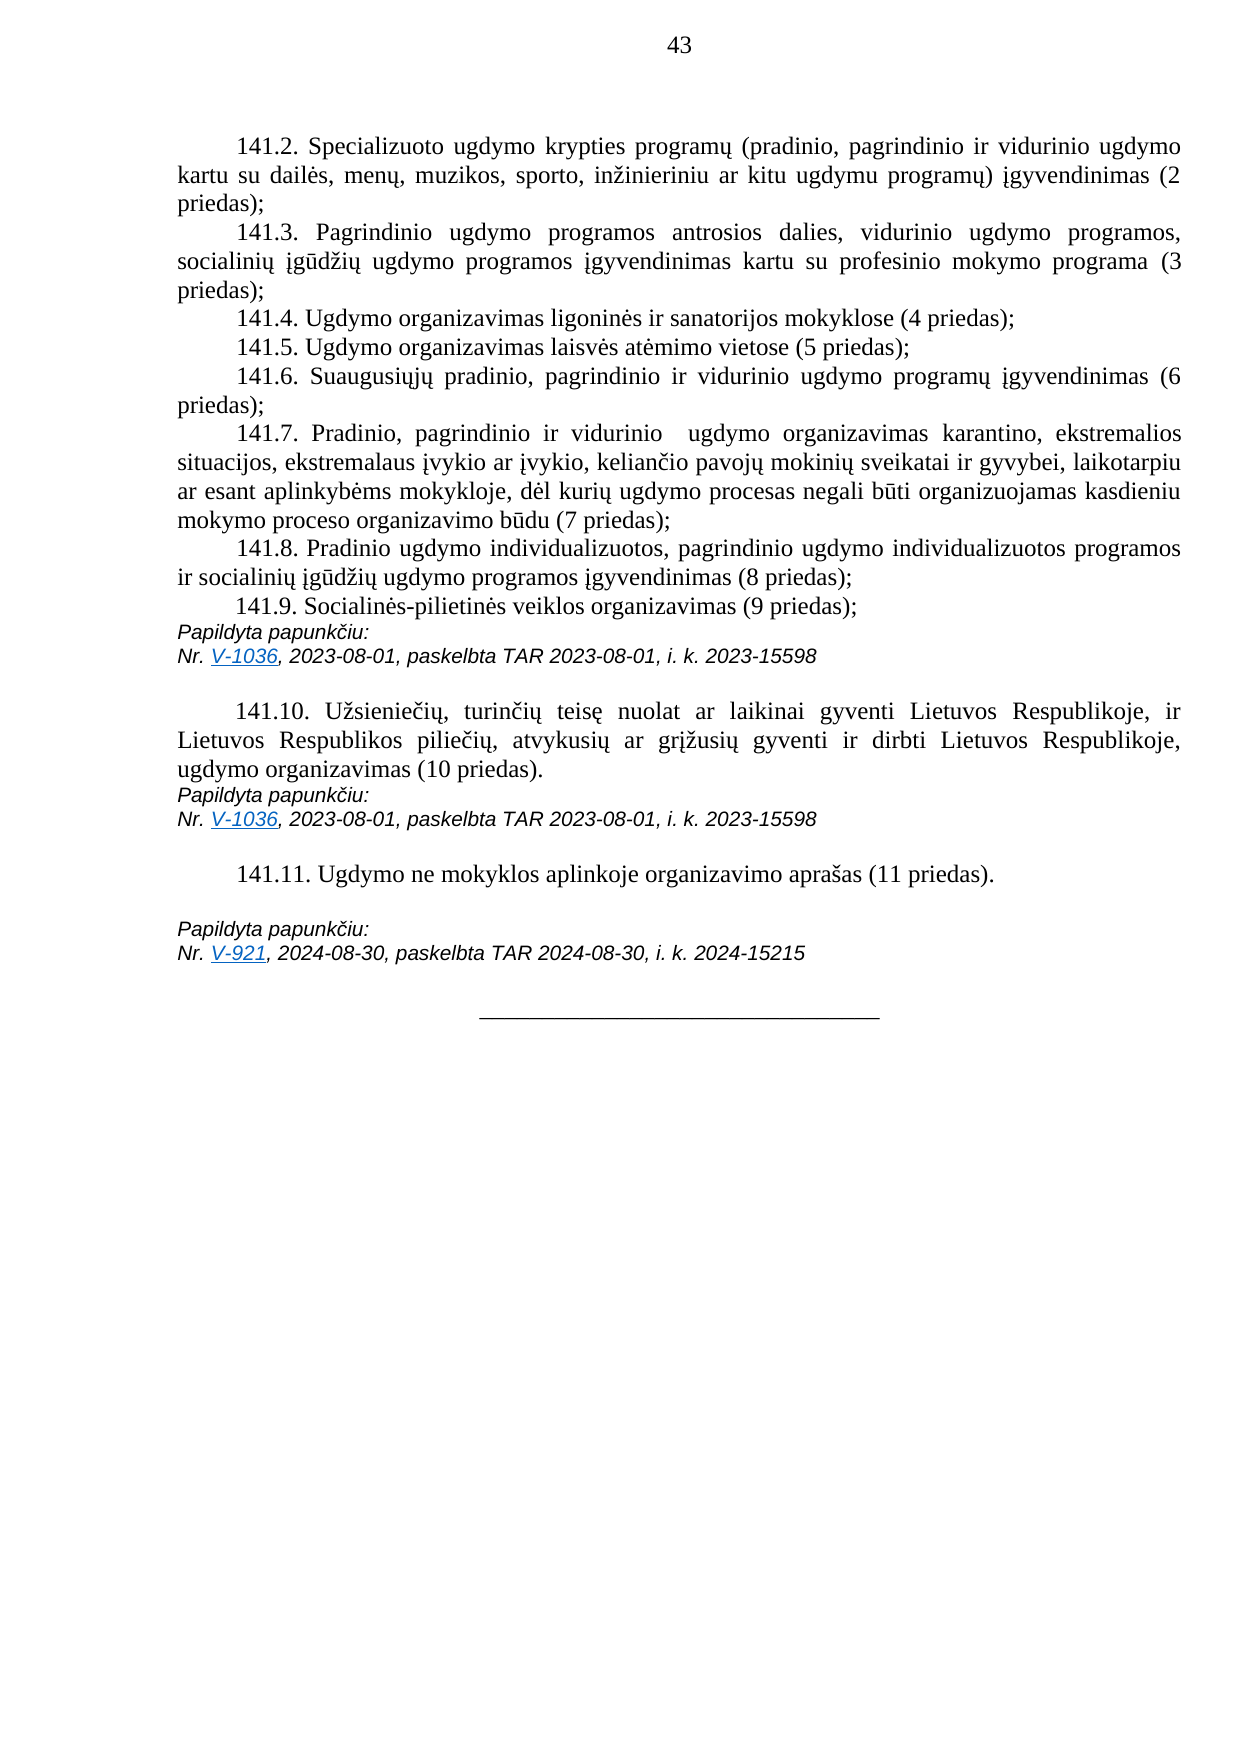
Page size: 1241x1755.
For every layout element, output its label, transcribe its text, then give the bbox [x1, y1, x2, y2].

text 141.7. Pradinio, pagrindinio ir vidurinio ugdymo organizavimas karantino, ekstremalios situacijos, ekstremalaus įvykio ar įvykio, keliančio pavojų mokinių sveikatai ir gyvybei, laikotarpiu ar esant aplinkybėms mokykloje, dėl kurių ugdymo procesas negali būti organizuojamas kasdieniu mokymo proceso organizavimo būdu (7 priedas); [177, 418, 1182, 533]
text 141.2. Specializuoto ugdymo krypties programų (pradinio, pagrindinio ir vidurinio ugdymo kartu su dailės, menų, muzikos, sporto, inžinieriniu ar kitu ugdymu programų) įgyvendinimas (2 priedas); [177, 131, 1182, 217]
text 141.8. Pradinio ugdymo individualizuotos, pagrindinio ugdymo individualizuotos programos ir socialinių įgūdžių ugdymo programos įgyvendinimas (8 priedas); [177, 533, 1182, 591]
text 141.4. Ugdymo organizavimas ligoninės ir sanatorijos mokyklose (4 priedas); [177, 303, 1182, 332]
text 141.10. Užsieniečių, turinčių teisę nuolat ar laikinai gyventi Lietuvos Respublikoje, ir Lietuvos Respublikos piliečių, atvykusių ar grįžusių gyventi ir dirbti Lietuvos Respublikoje, ugdymo organizavimas (10 priedas). [177, 696, 1182, 783]
text 141.11. Ugdymo ne mokyklos aplinkoje organizavimo aprašas (11 priedas). [177, 859, 1182, 888]
text 141.5. Ugdymo organizavimas laisvės atėmimo vietose (5 priedas); [177, 332, 1182, 361]
text 141.6. Suaugusiųjų pradinio, pagrindinio ir vidurinio ugdymo programų įgyvendinimas (6 priedas); [177, 361, 1182, 418]
text 141.9. Socialinės-pilietinės veiklos organizavimas (9 priedas); [177, 591, 1182, 620]
text Nr. V-1036, 2023-08-01, paskelbta TAR 2023-08-01, i. k. 2023-15598 [177, 807, 1182, 831]
text Nr. V-921, 2024-08-30, paskelbta TAR 2024-08-30, i. k. 2024-15215 [177, 941, 1182, 965]
text Papildyta papunkčiu: [177, 783, 1182, 807]
text 141.3. Pagrindinio ugdymo programos antrosios dalies, vidurinio ugdymo programos, socialinių įgūdžių ugdymo programos įgyvendinimas kartu su profesinio mokymo programa (3 priedas); [177, 217, 1182, 303]
text Nr. V-1036, 2023-08-01, paskelbta TAR 2023-08-01, i. k. 2023-15598 [177, 644, 1182, 668]
text Papildyta papunkčiu: [177, 620, 1182, 644]
text ________________________________ [177, 993, 1182, 1022]
text Papildyta papunkčiu: [177, 917, 1182, 941]
